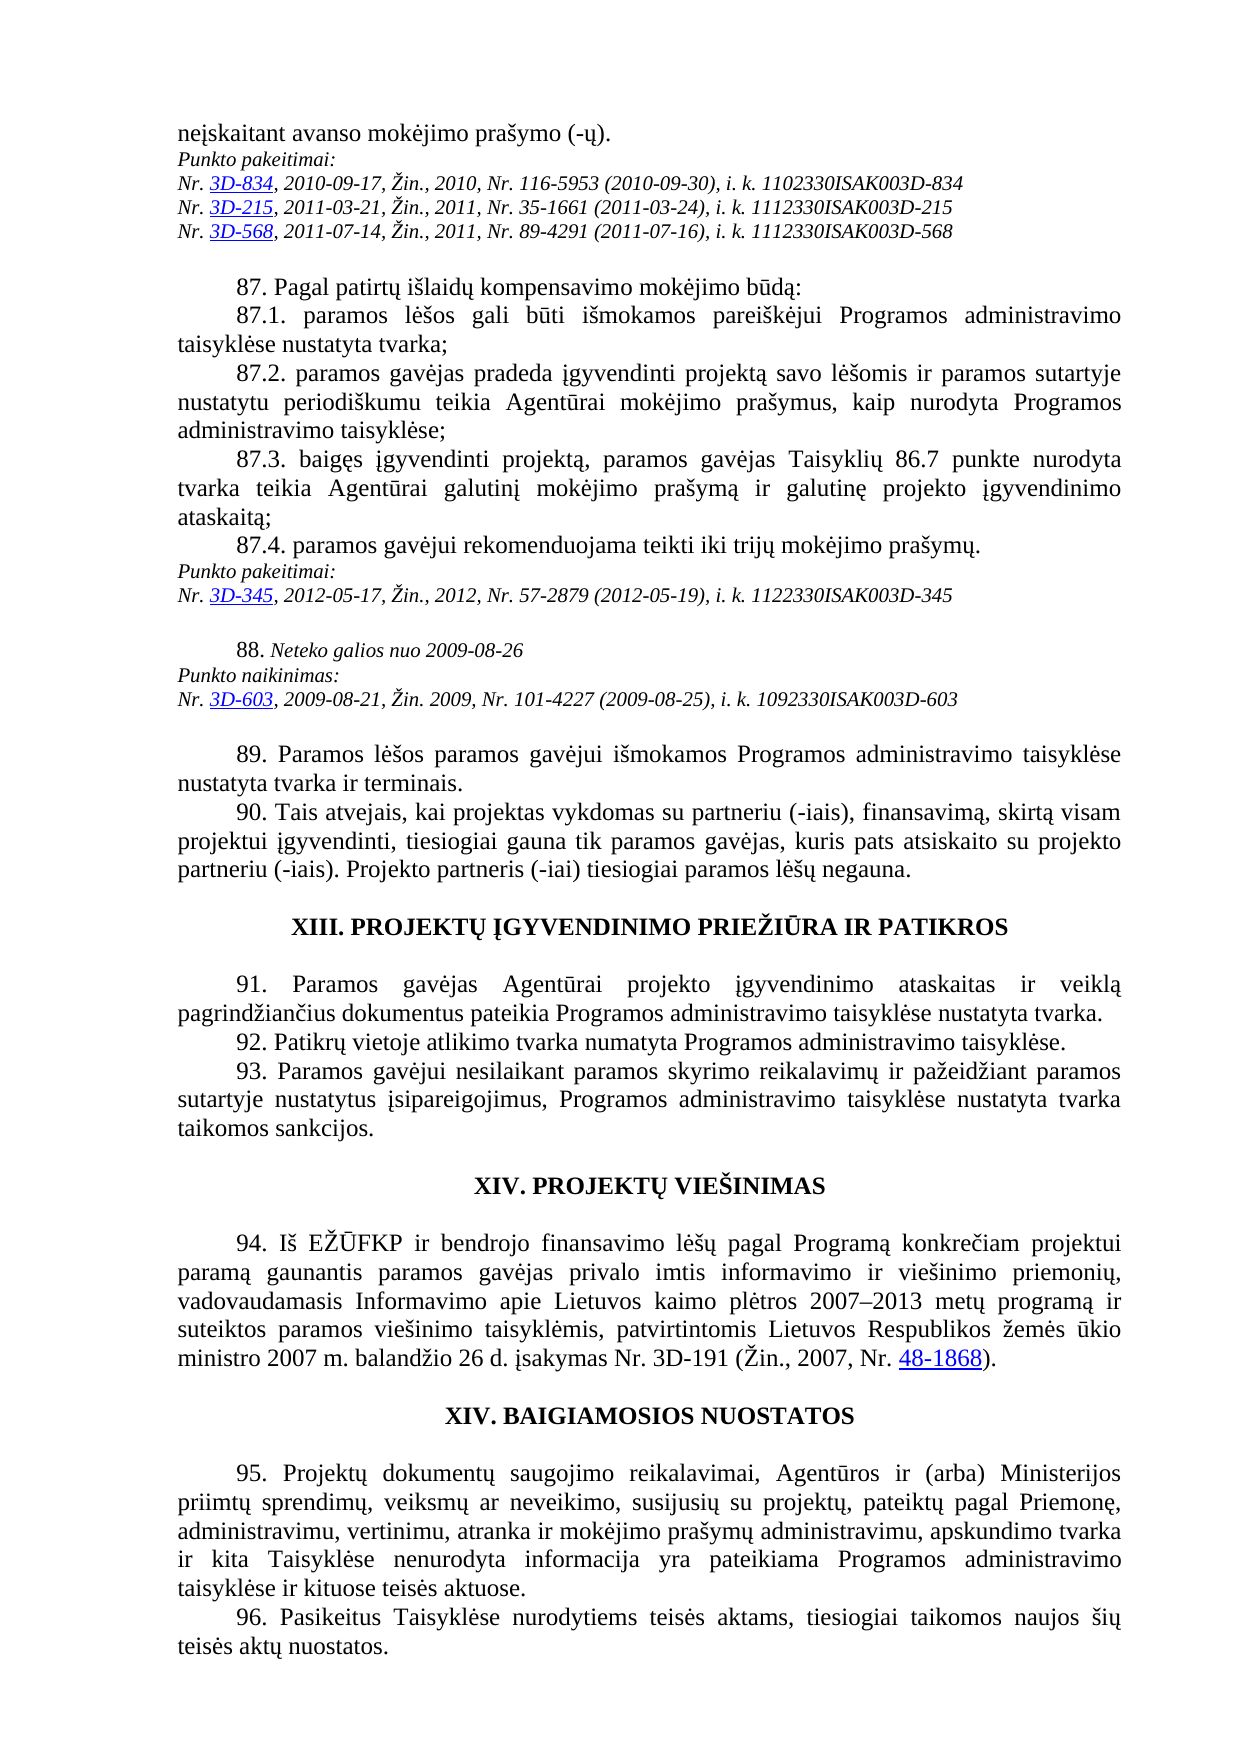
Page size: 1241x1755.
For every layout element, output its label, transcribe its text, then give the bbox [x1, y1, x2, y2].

text 87. Pagal patirtų išlaidų kompensavimo mokėjimo būdą: [177, 272, 1122, 301]
text 87.2. paramos gavėjas pradeda įgyvendinti projektą savo lėšomis ir paramos sutartyje nustatytu periodiškumu teikia Agentūrai mokėjimo prašymus, kaip nurodyta Programos administravimo taisyklėse; [177, 358, 1122, 444]
text 91. Paramos gavėjas Agentūrai projekto įgyvendinimo ataskaitas ir veiklą pagrindžiančius dokumentus pateikia Programos administravimo taisyklėse nustatyta tvarka. [177, 969, 1122, 1027]
text 87.3. baigęs įgyvendinti projektą, paramos gavėjas Taisyklių 86.7 punkte nurodyta tvarka teikia Agentūrai galutinį mokėjimo prašymą ir galutinę projekto įgyvendinimo ataskaitą; [177, 444, 1122, 531]
text Nr. 3D-834, 2010-09-17, Žin., 2010, Nr. 116-5953 (2010-09-30), i. k. 1102330ISAK003D-834 [177, 171, 1122, 195]
text 87.1. paramos lėšos gali būti išmokamos pareiškėjui Programos administravimo taisyklėse nustatyta tvarka; [177, 301, 1122, 358]
text Punkto pakeitimai: [177, 147, 1122, 171]
text 94. Iš EŽŪFKP ir bendrojo finansavimo lėšų pagal Programą konkrečiam projektui paramą gaunantis paramos gavėjas privalo imtis informavimo ir viešinimo priemonių, vadovaudamasis Informavimo apie Lietuvos kaimo plėtros 2007–2013 metų programą ir suteiktos paramos viešinimo taisyklėmis, patvirtintomis Lietuvos Respublikos žemės ūkio ministro 2007 m. balandžio 26 d. įsakymas Nr. 3D-191 (Žin., 2007, Nr. 48-1868). [177, 1228, 1122, 1372]
text 87.4. paramos gavėjui rekomenduojama teikti iki trijų mokėjimo prašymų. [177, 531, 1122, 559]
text 92. Patikrų vietoje atlikimo tvarka numatyta Programos administravimo taisyklėse. [177, 1027, 1122, 1056]
text Nr. 3D-603, 2009-08-21, Žin. 2009, Nr. 101-4227 (2009-08-25), i. k. 1092330ISAK003D-603 [177, 687, 1122, 711]
text 88. Neteko galios nuo 2009-08-26 [177, 636, 1122, 663]
text XIV. BAIGIAMOSIOS NUOSTATOS [177, 1401, 1122, 1429]
text XIII. PROJEKTŲ ĮGYVENDINIMO PRIEŽIŪRA IR PATIKROS [177, 912, 1122, 941]
text 89. Paramos lėšos paramos gavėjui išmokamos Programos administravimo taisyklėse nustatyta tvarka ir terminais. [177, 739, 1122, 797]
text Punkto pakeitimai: [177, 559, 1122, 583]
text XIV. PROJEKTŲ VIEŠINIMAS [177, 1171, 1122, 1199]
text Nr. 3D-568, 2011-07-14, Žin., 2011, Nr. 89-4291 (2011-07-16), i. k. 1112330ISAK003D-568 [177, 219, 1122, 243]
text Punkto naikinimas: [177, 663, 1122, 687]
text 93. Paramos gavėjui nesilaikant paramos skyrimo reikalavimų ir pažeidžiant paramos sutartyje nustatytus įsipareigojimus, Programos administravimo taisyklėse nustatyta tvarka taikomos sankcijos. [177, 1056, 1122, 1142]
text Nr. 3D-345, 2012-05-17, Žin., 2012, Nr. 57-2879 (2012-05-19), i. k. 1122330ISAK003D-345 [177, 583, 1122, 607]
text 96. Pasikeitus Taisyklėse nurodytiems teisės aktams, tiesiogiai taikomos naujos šių teisės aktų nuostatos. [177, 1602, 1122, 1659]
text 95. Projektų dokumentų saugojimo reikalavimai, Agentūros ir (arba) Ministerijos priimtų sprendimų, veiksmų ar neveikimo, susijusių su projektų, pateiktų pagal Priemonę, administravimu, vertinimu, atranka ir mokėjimo prašymų administravimu, apskundimo tvarka ir kita Taisyklėse nenurodyta informacija yra pateikiama Programos administravimo taisyklėse ir kituose teisės aktuose. [177, 1458, 1122, 1602]
text 90. Tais atvejais, kai projektas vykdomas su partneriu (-iais), finansavimą, skirtą visam projektui įgyvendinti, tiesiogiai gauna tik paramos gavėjas, kuris pats atsiskaito su projekto partneriu (-iais). Projekto partneris (-iai) tiesiogiai paramos lėšų negauna. [177, 797, 1122, 883]
text neįskaitant avanso mokėjimo prašymo (-ų). [177, 118, 1122, 147]
text Nr. 3D-215, 2011-03-21, Žin., 2011, Nr. 35-1661 (2011-03-24), i. k. 1112330ISAK003D-215 [177, 195, 1122, 219]
